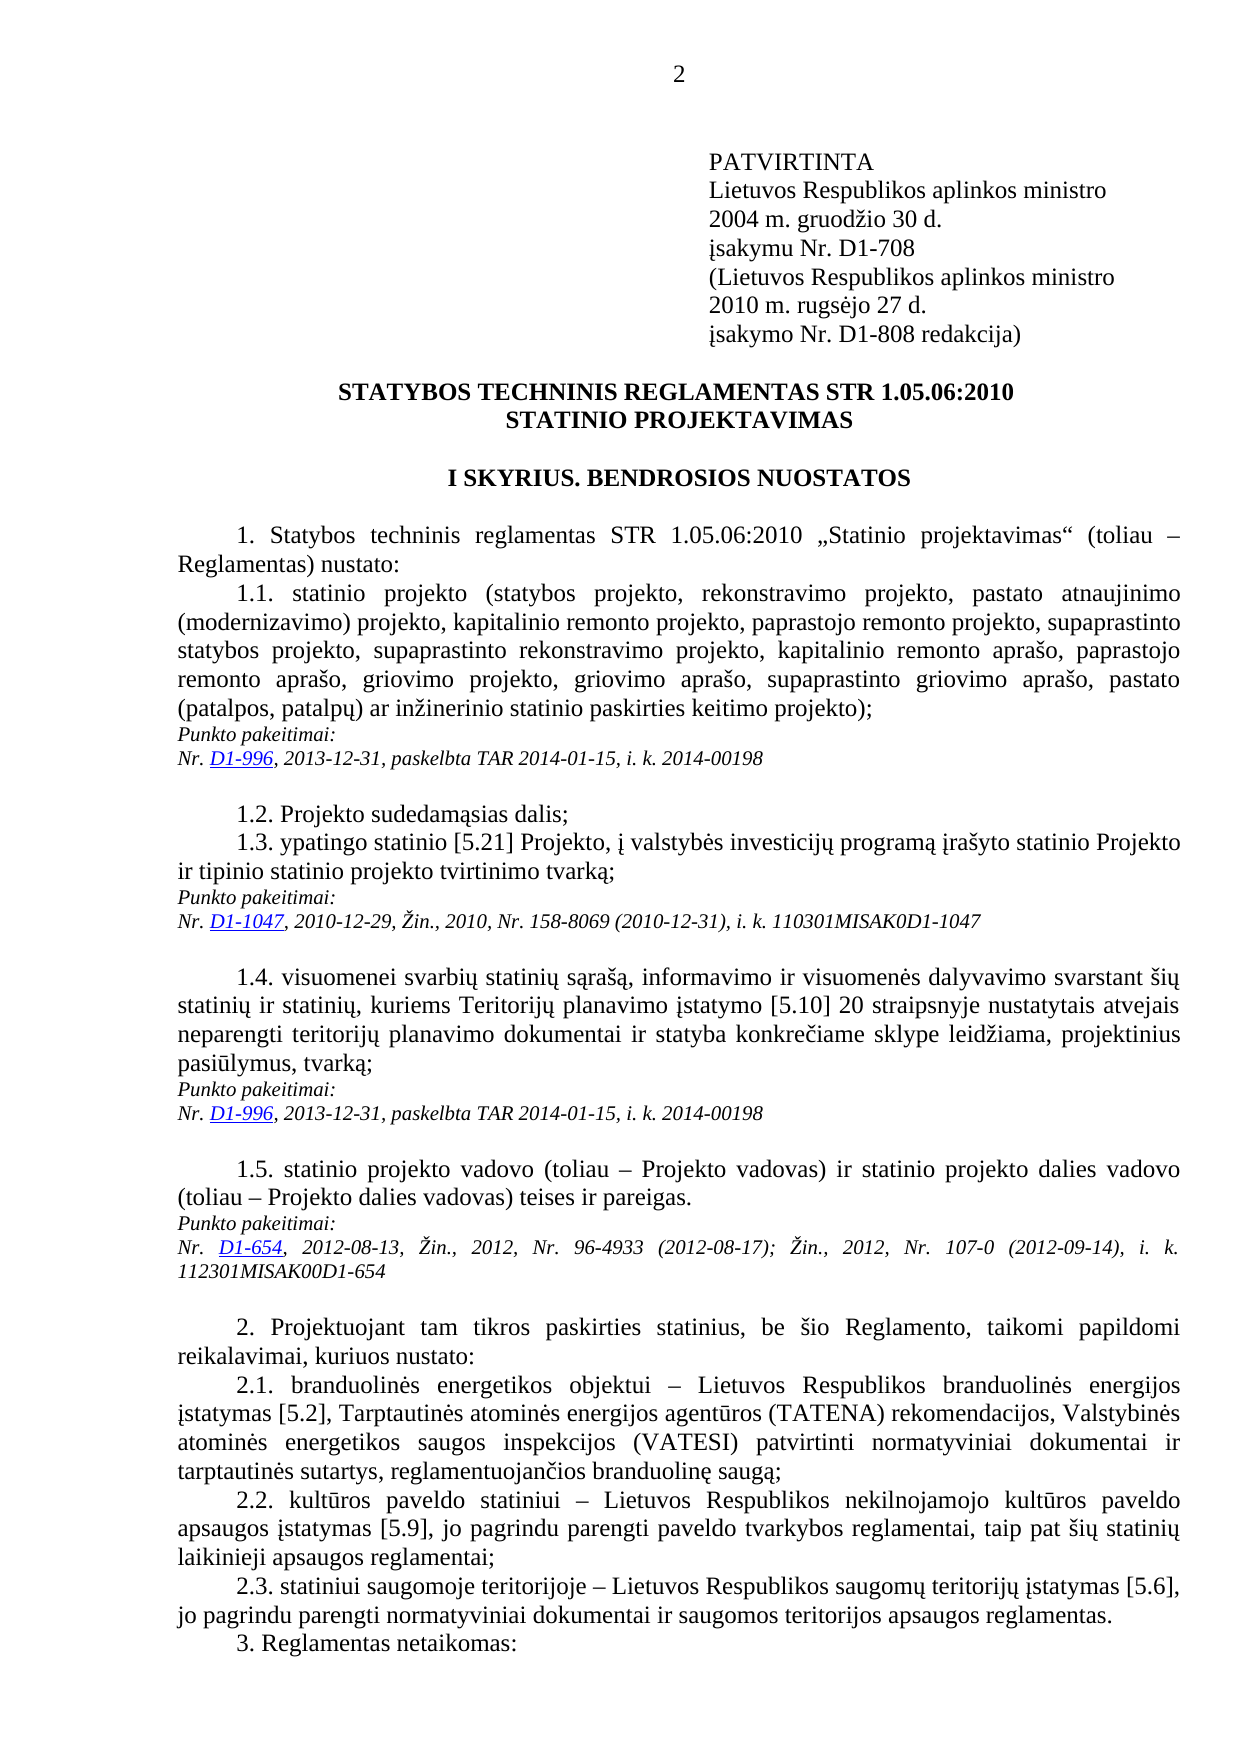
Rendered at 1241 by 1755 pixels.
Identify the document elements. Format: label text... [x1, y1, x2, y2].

text (Lietuvos Respublikos aplinkos ministro [177, 262, 1181, 291]
text Lietuvos Respublikos aplinkos ministro [177, 176, 1181, 204]
text 1.2. Projekto sudedamąsias dalis; [177, 799, 1181, 827]
text Punkto pakeitimai: [177, 1077, 1181, 1101]
text 2.2. kultūros paveldo statiniui – Lietuvos Respublikos nekilnojamojo kultūros paveldo apsaugos įstatymas [5.9], jo pagrindu parengti paveldo tvarkybos reglamentai, taip pat šių statinių laikinieji apsaugos reglamentai; [177, 1485, 1181, 1571]
text I skyrius. BENDROSIOS NUOSTATOS [177, 463, 1181, 492]
text 2. Projektuojant tam tikros paskirties statinius, be šio Reglamento, taikomi papildomi reikalavimai, kuriuos nustato: [177, 1312, 1181, 1370]
text STATYBOS TECHNINIS REGLAMENTAS STR 1.05.06:2010 STATINIO PROJEKTAVIMAS [177, 377, 1181, 434]
text 2.1. branduolinės energetikos objektui – Lietuvos Respublikos branduolinės energijos įstatymas [5.2], Tarptautinės atominės energijos agentūros (TATENA) rekomendacijos, Valstybinės atominės energetikos saugos inspekcijos (VATESI) patvirtinti normatyviniai dokumentai ir tarptautinės sutartys, reglamentuojančios branduolinę saugą; [177, 1370, 1181, 1485]
text 3. Reglamentas netaikomas: [177, 1628, 1181, 1657]
text Nr. D1-996, 2013-12-31, paskelbta TAR 2014-01-15, i. k. 2014-00198 [177, 1101, 1181, 1125]
text įsakymu Nr. D1-708 [177, 233, 1181, 262]
text 2010 m. rugsėjo 27 d. [177, 291, 1181, 319]
text Punkto pakeitimai: [177, 885, 1181, 909]
text Nr. D1-996, 2013-12-31, paskelbta TAR 2014-01-15, i. k. 2014-00198 [177, 746, 1181, 770]
text Punkto pakeitimai: [177, 1211, 1181, 1235]
text 1.1. statinio projekto (statybos projekto, rekonstravimo projekto, pastato atnaujinimo (modernizavimo) projekto, kapitalinio remonto projekto, paprastojo remonto projekto, supaprastinto statybos projekto, supaprastinto rekonstravimo projekto, kapitalinio remonto aprašo, paprastojo remonto aprašo, griovimo projekto, griovimo aprašo, supaprastinto griovimo aprašo, pastato (patalpos, patalpų) ar inžinerinio statinio paskirties keitimo projekto); [177, 578, 1181, 722]
text Punkto pakeitimai: [177, 722, 1181, 746]
text 1. Statybos techninis reglamentas STR 1.05.06:2010 „Statinio projektavimas“ (toliau – Reglamentas) nustato: [177, 521, 1181, 578]
text 1.4. visuomenei svarbių statinių sąrašą, informavimo ir visuomenės dalyvavimo svarstant šių statinių ir statinių, kuriems Teritorijų planavimo įstatymo [5.10] 20 straipsnyje nustatytais atvejais neparengti teritorijų planavimo dokumentai ir statyba konkrečiame sklype leidžiama, projektinius pasiūlymus, tvarką; [177, 962, 1181, 1077]
text PATVIRTINTA [177, 147, 1181, 176]
text 1.3. ypatingo statinio [5.21] Projekto, į valstybės investicijų programą įrašyto statinio Projekto ir tipinio statinio projekto tvirtinimo tvarką; [177, 827, 1181, 885]
text Nr. D1-1047, 2010-12-29, Žin., 2010, Nr. 158-8069 (2010-12-31), i. k. 110301MISAK0D1-1047 [177, 909, 1181, 933]
text Nr. D1-654, 2012-08-13, Žin., 2012, Nr. 96-4933 (2012-08-17); Žin., 2012, Nr. 107-0 (2012-09-14), i. k. 112301MISAK00D1-654 [177, 1235, 1181, 1283]
text 2.3. statiniui saugomoje teritorijoje – Lietuvos Respublikos saugomų teritorijų įstatymas [5.6], jo pagrindu parengti normatyviniai dokumentai ir saugomos teritorijos apsaugos reglamentas. [177, 1571, 1181, 1628]
text 2004 m. gruodžio 30 d. [177, 204, 1181, 233]
text įsakymo Nr. D1-808 redakcija) [177, 319, 1181, 348]
text 1.5. statinio projekto vadovo (toliau – Projekto vadovas) ir statinio projekto dalies vadovo (toliau – Projekto dalies vadovas) teises ir pareigas. [177, 1154, 1181, 1211]
